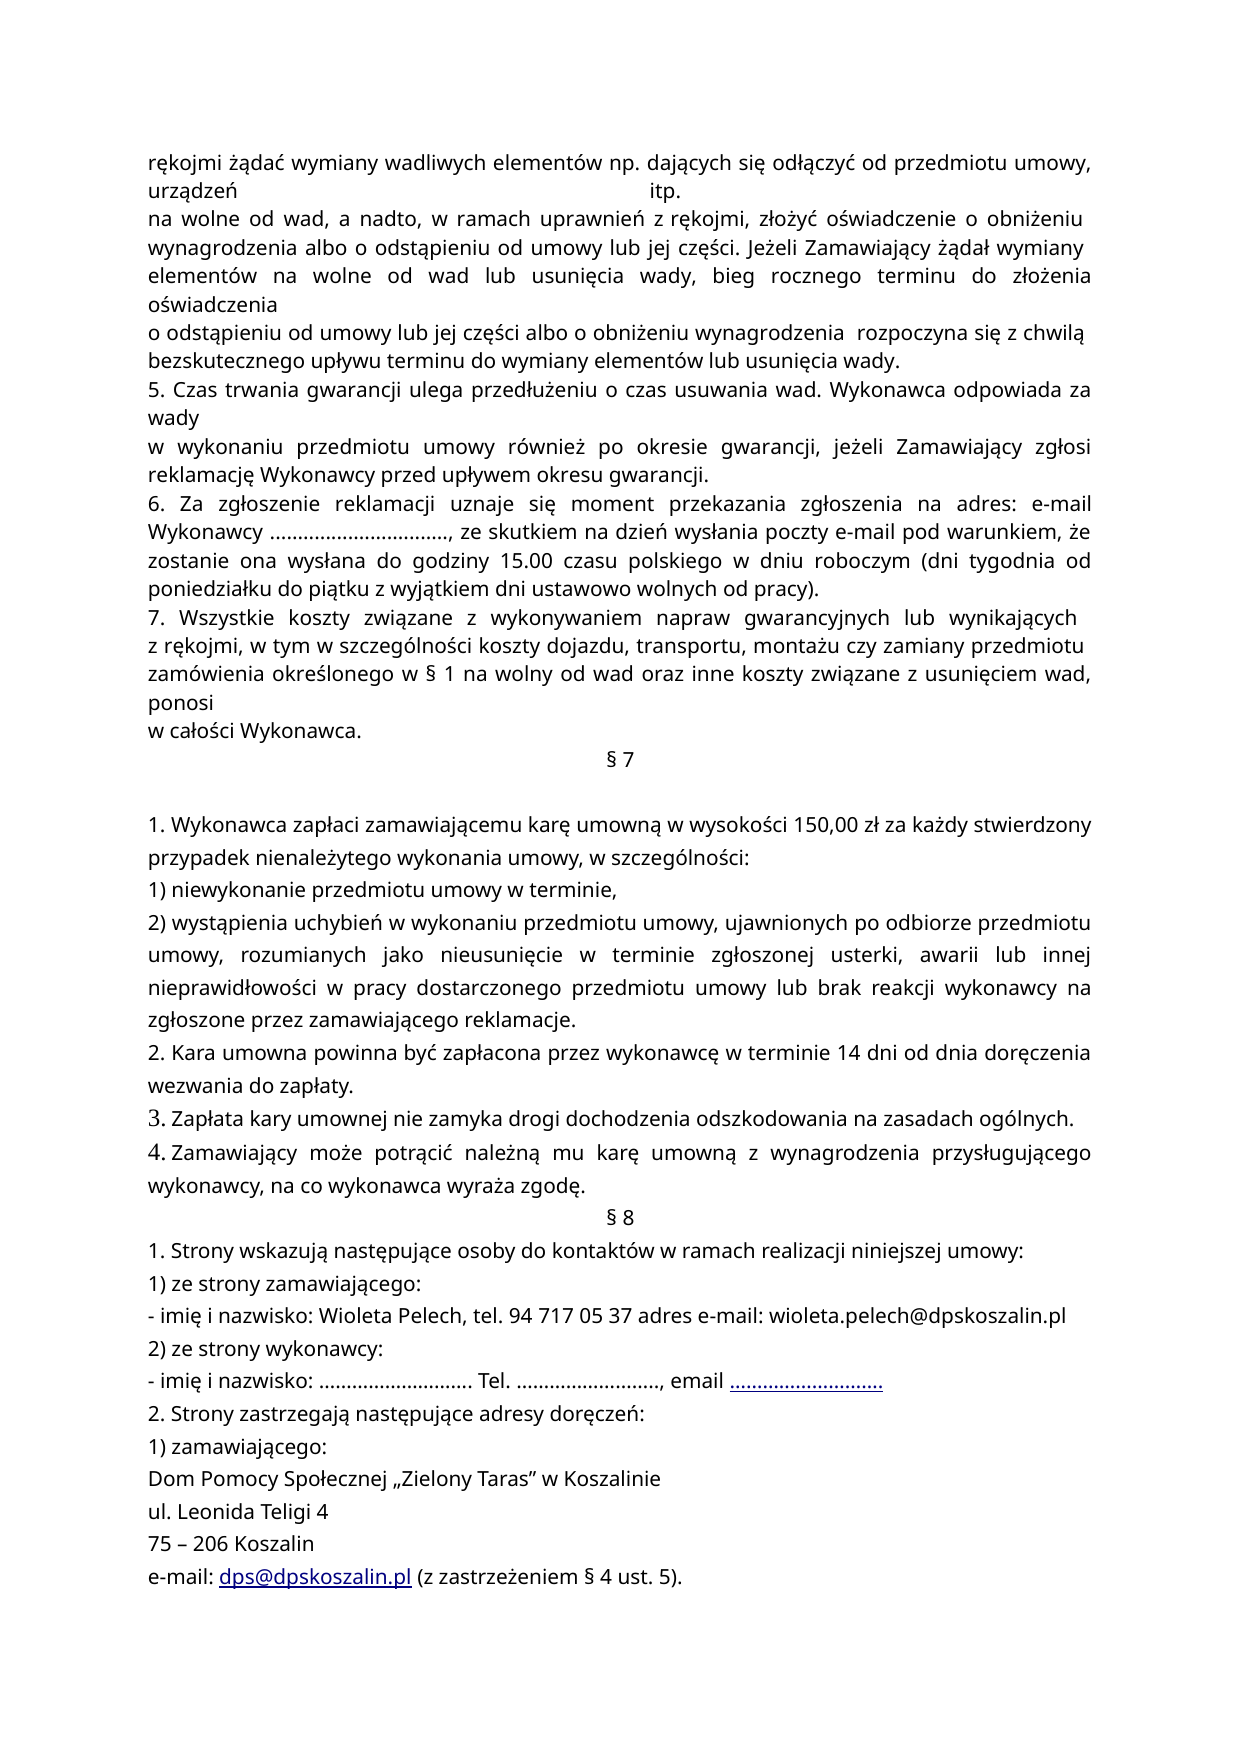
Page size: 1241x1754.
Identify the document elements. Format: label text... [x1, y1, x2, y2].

text 7. Wszystkie koszty związane z wykonywaniem napraw gwarancyjnych lub wynikających z rękojmi, w tym w szczególności koszty dojazdu, transportu, montażu czy zamiany przedmiotu zamówienia określonego w § 1 na wolny od wad oraz inne koszty związane z usunięciem wad, ponosi w całości Wykonawca. [148, 603, 1093, 745]
text 1) niewykonanie przedmiotu umowy w terminie, [148, 875, 1093, 904]
text 6. Za zgłoszenie reklamacji uznaje się moment przekazania zgłoszenia na adres: e-mail Wykonawcy ................................, ze skutkiem na dzień wysłania poczty e-mail pod warunkiem, że zostanie ona wysłana do godziny 15.00 czasu polskiego w dniu roboczym (dni tygodnia od poniedziałku do piątku z wyjątkiem dni ustawowo wolnych od pracy). [148, 489, 1093, 603]
text 1) zamawiającego: [148, 1432, 1093, 1460]
list Zamawiający może potrącić należną mu karę umowną z wynagrodzenia przysługującego wykonawcy, na co wykonawca wyraża zgodę. [148, 1137, 1093, 1199]
text 1. Wykonawca zapłaci zamawiającemu karę umowną w wysokości 150,00 zł za każdy stwierdzony przypadek nienależytego wykonania umowy, w szczególności: [148, 810, 1093, 871]
text 5. Czas trwania gwarancji ulega przedłużeniu o czas usuwania wad. Wykonawca odpowiada za wady w wykonaniu przedmiotu umowy również po okresie gwarancji, jeżeli Zamawiający zgłosi reklamację Wykonawcy przed upływem okresu gwarancji. [148, 375, 1093, 489]
list Kara umowna powinna być zapłacona przez wykonawcę w terminie 14 dni od dnia doręczenia wezwania do zapłaty. [148, 1038, 1093, 1099]
text 2. Strony zastrzegają następujące adresy doręczeń: [148, 1399, 1093, 1428]
text § 7 [148, 745, 1093, 773]
text 2) ze strony wykonawcy: [148, 1334, 1093, 1362]
text 1. Strony wskazują następujące osoby do kontaktów w ramach realizacji niniejszej umowy: [148, 1236, 1093, 1264]
text ul. Leonida Teligi 4 [148, 1497, 1093, 1525]
text - imię i nazwisko: Wioleta Pelech, tel. 94 717 05 37 adres e-mail: wioleta.pelech@dpskoszalin.pl [148, 1301, 1093, 1330]
list Zapłata kary umownej nie zamyka drogi dochodzenia odszkodowania na zasadach ogólnych. [148, 1103, 1093, 1133]
text - imię i nazwisko: ………………………. Tel. …………………….., email ………………………. [148, 1367, 1093, 1395]
text Dom Pomocy Społecznej „Zielony Taras” w Koszalinie [148, 1464, 1093, 1493]
text 1) ze strony zamawiającego: [148, 1269, 1093, 1297]
text 2) wystąpienia uchybień w wykonaniu przedmiotu umowy, ujawnionych po odbiorze przedmiotu umowy, rozumianych jako nieusunięcie w terminie zgłoszonej usterki, awarii lub innej nieprawidłowości w pracy dostarczonego przedmiotu umowy lub brak reakcji wykonawcy na zgłoszone przez zamawiającego reklamacje. [148, 908, 1093, 1034]
text 75 – 206 Koszalin [148, 1529, 1093, 1558]
text rękojmi żądać wymiany wadliwych elementów np. dających się odłączyć od przedmiotu umowy, urządzeń itp. na wolne od wad, a nadto, w ramach uprawnień z rękojmi, złożyć oświadczenie o obniżeniu wynagrodzenia albo o odstąpieniu od umowy lub jej części. Jeżeli Zamawiający żądał wymiany elementów na wolne od wad lub usunięcia wady, bieg rocznego terminu do złożenia oświadczenia o odstąpieniu od umowy lub jej części albo o obniżeniu wynagrodzenia rozpoczyna się z chwilą bezskutecznego upływu terminu do wymiany elementów lub usunięcia wady. [148, 148, 1093, 375]
text e-mail: dps@dpskoszalin.pl (z zastrzeżeniem § 4 ust. 5). [148, 1562, 1093, 1591]
text § 8 [148, 1203, 1093, 1232]
